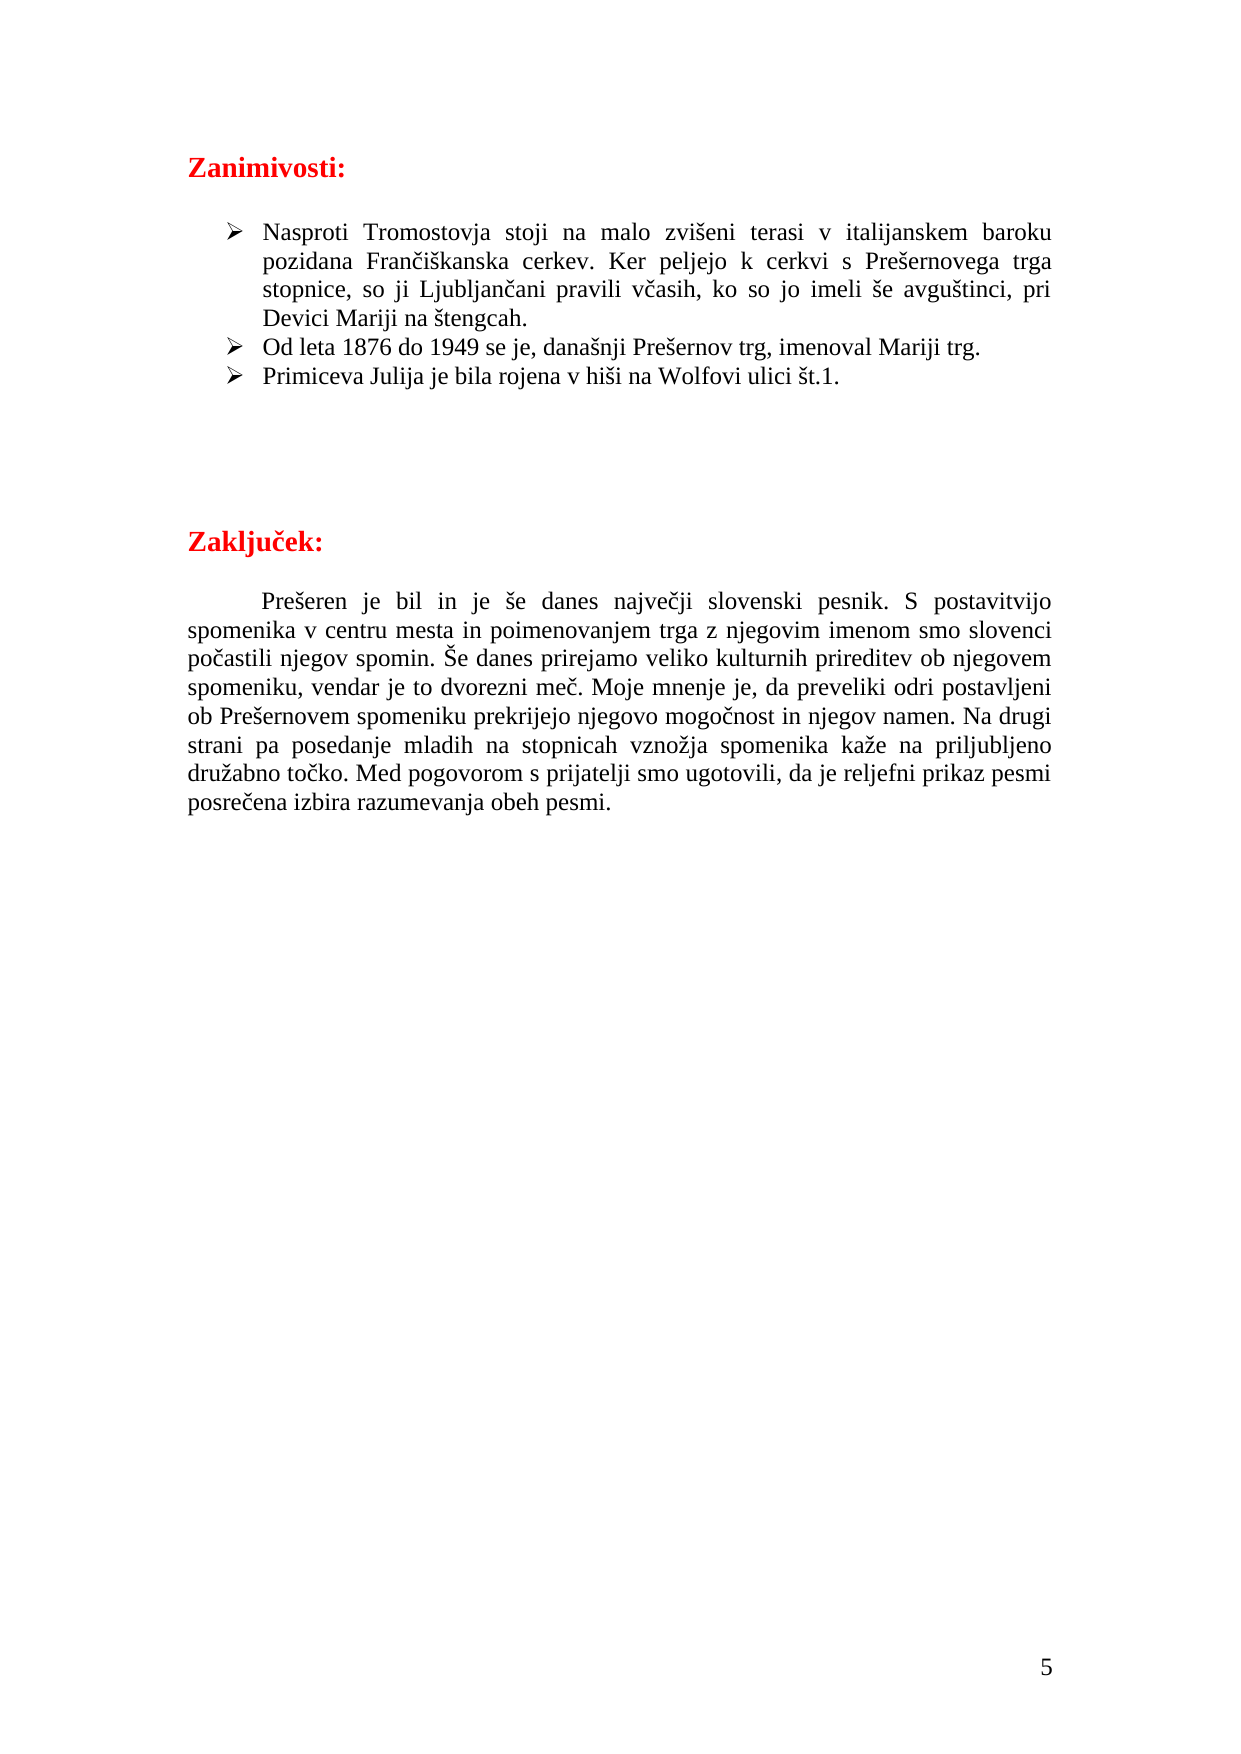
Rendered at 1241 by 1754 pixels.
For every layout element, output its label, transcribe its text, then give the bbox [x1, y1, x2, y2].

text Zanimivosti: [187, 150, 1053, 183]
list Primiceva Julija je bila rojena v hiši na Wolfovi ulici št.1. [225, 361, 1053, 389]
text Prešeren je bil in je še danes največji slovenski pesnik. S postavitvijo spomenika v centru mesta in poimenovanjem trga z njegovim imenom smo slovenci počastili njegov spomin. Še danes prirejamo veliko kulturnih prireditev ob njegovem spomeniku, vendar je to dvorezni meč. Moje mnenje je, da preveliki odri postavljeni ob Prešernovem spomeniku prekrijejo njegovo mogočnost in njegov namen. Na drugi strani pa posedanje mladih na stopnicah vznožja spomenika kaže na priljubljeno družabno točko. Med pogovorom s prijatelji smo ugotovili, da je reljefni prikaz pesmi posrečena izbira razumevanja obeh pesmi. [187, 586, 1053, 816]
list Od leta 1876 do 1949 se je, današnji Prešernov trg, imenoval Mariji trg. [225, 332, 1053, 361]
list Nasproti Tromostovja stoji na malo zvišeni terasi v italijanskem baroku pozidana Frančiškanska cerkev. Ker peljejo k cerkvi s Prešernovega trga stopnice, so ji Ljubljančani pravili včasih, ko so jo imeli še avguštinci, pri Devici Mariji na štengcah. [225, 217, 1053, 332]
text Zaključek: [187, 524, 1053, 557]
